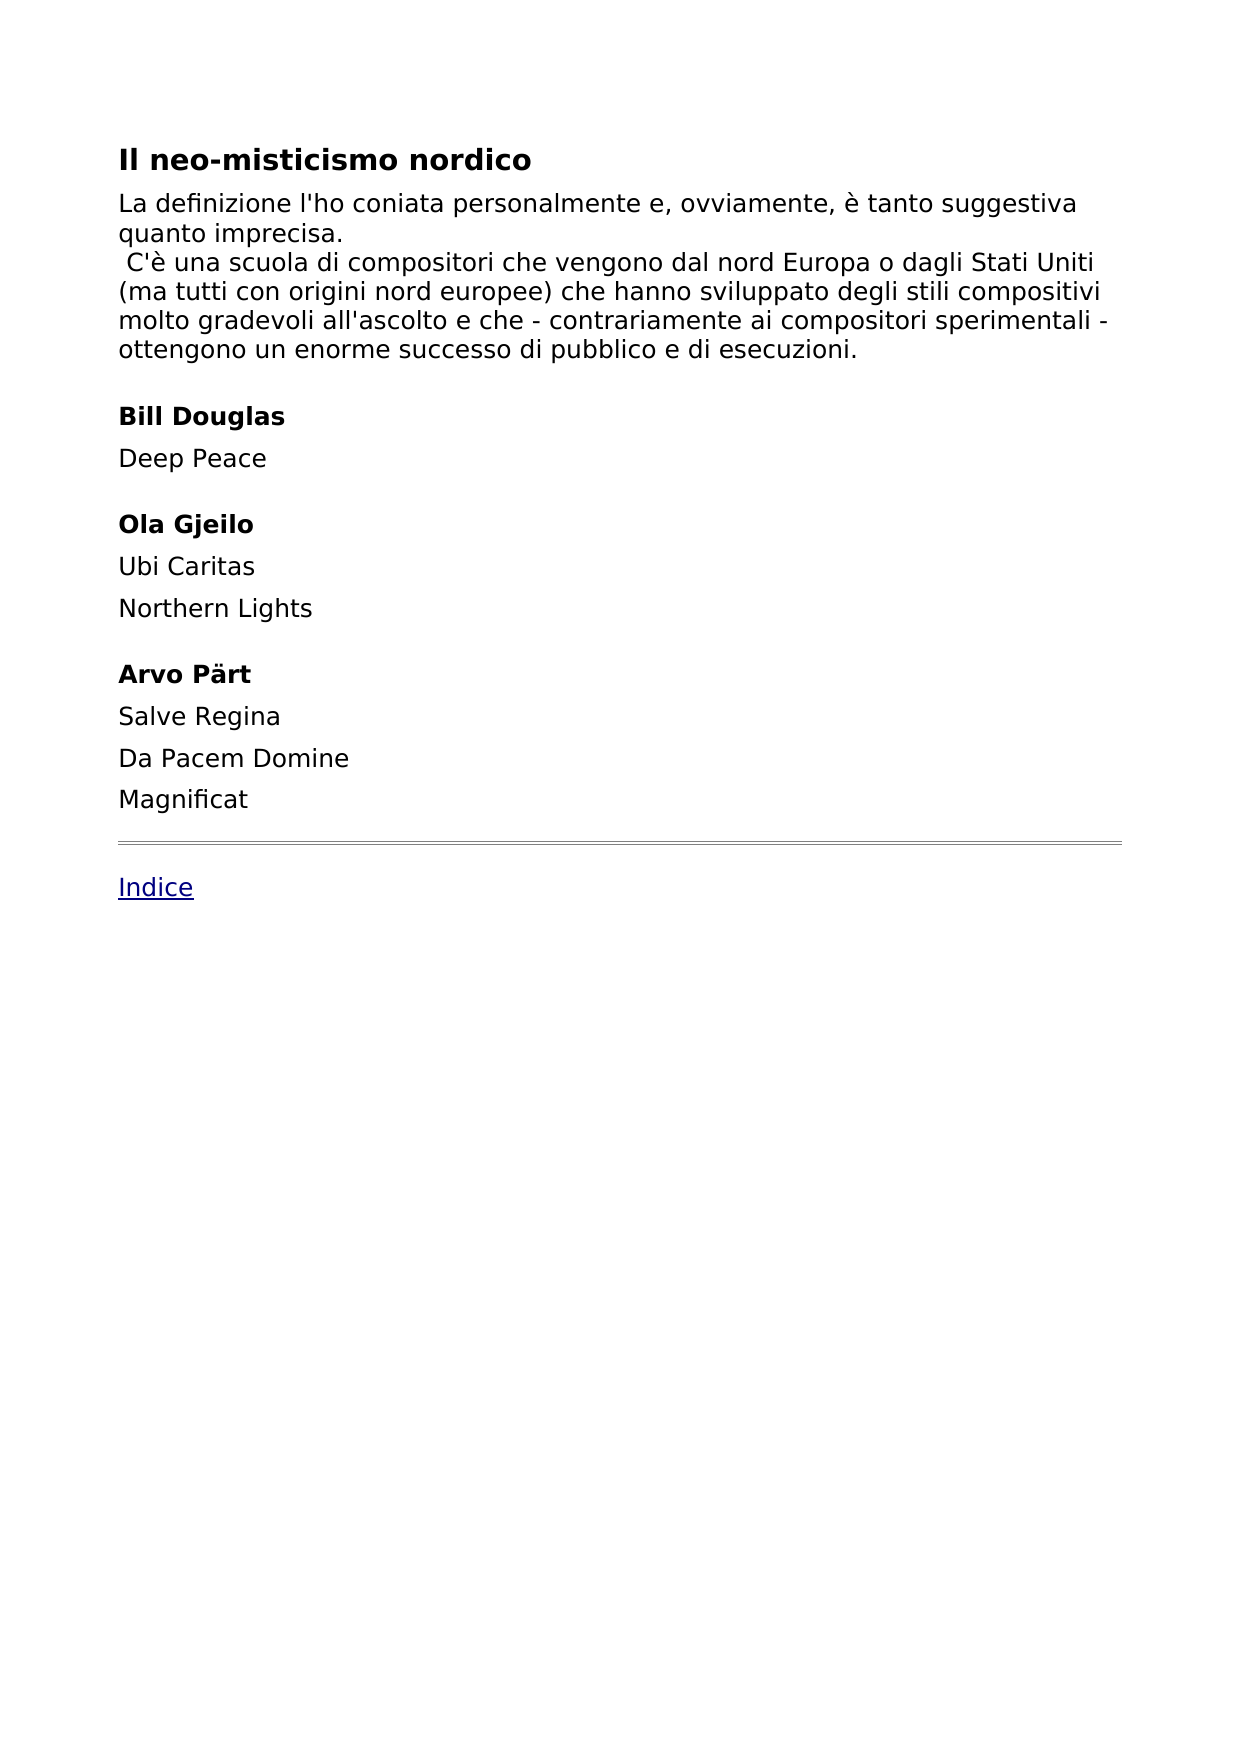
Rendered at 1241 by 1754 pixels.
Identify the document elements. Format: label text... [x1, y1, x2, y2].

text La definizione l'ho coniata personalmente e, ovviamente, è tanto suggestiva quanto imprecisa. C'è una scuola di compositori che vengono dal nord Europa o dagli Stati Uniti (ma tutti con origini nord europee) che hanno sviluppato degli stili compositivi molto gradevoli all'ascolto e che - contrariamente ai compositori sperimentali - ottengono un enorme successo di pubblico e di esecuzioni. [118, 189, 1122, 364]
text Magnificat [118, 785, 1122, 814]
text Deep Peace [118, 444, 1122, 473]
text Ubi Caritas [118, 552, 1122, 581]
text Da Pacem Domine [118, 744, 1122, 773]
text Salve Regina [118, 702, 1122, 731]
subtitle Ola Gjeilo [118, 510, 1122, 539]
subtitle Arvo Pärt [118, 660, 1122, 689]
subtitle Bill Douglas [118, 402, 1122, 431]
subtitle Il neo-misticismo nordico [118, 143, 1122, 177]
text Northern Lights [118, 594, 1122, 623]
text Indice [118, 873, 1122, 903]
